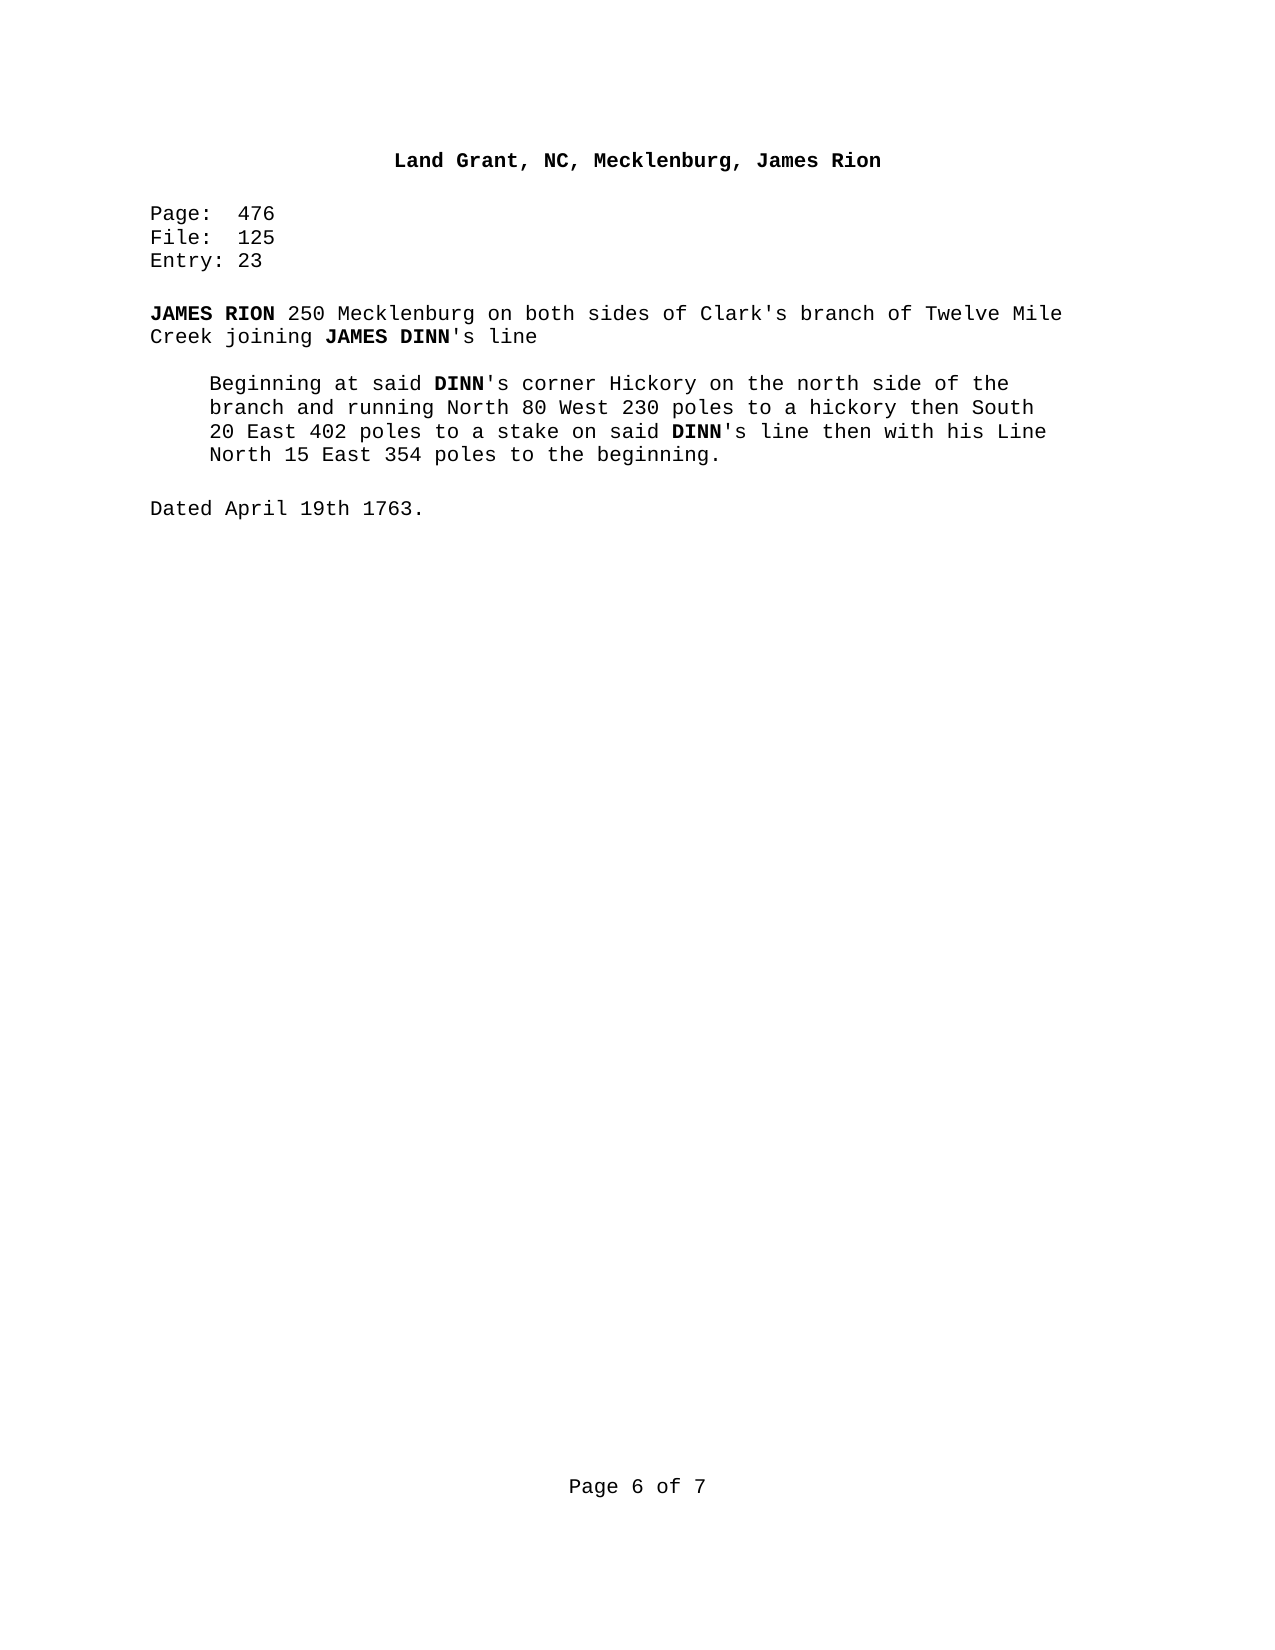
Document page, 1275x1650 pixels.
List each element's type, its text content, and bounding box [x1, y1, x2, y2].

text Page: 476 [150, 203, 1125, 227]
text Beginning at said Dinn's corner Hickory on the north side of the branch and running North 80 West 230 poles to a hickory then South 20 East 402 poles to a stake on said Dinn's line then with his Line North 15 East 354 poles to the beginning. [209, 373, 1066, 468]
text James Rion 250 Mecklenburg on both sides of Clark's branch of Twelve Mile Creek joining James Dinn's line [150, 302, 1125, 350]
text Entry: 23 [150, 250, 1125, 274]
text File: 125 [150, 227, 1125, 250]
text Dated April 19th 1763. [150, 497, 1125, 521]
